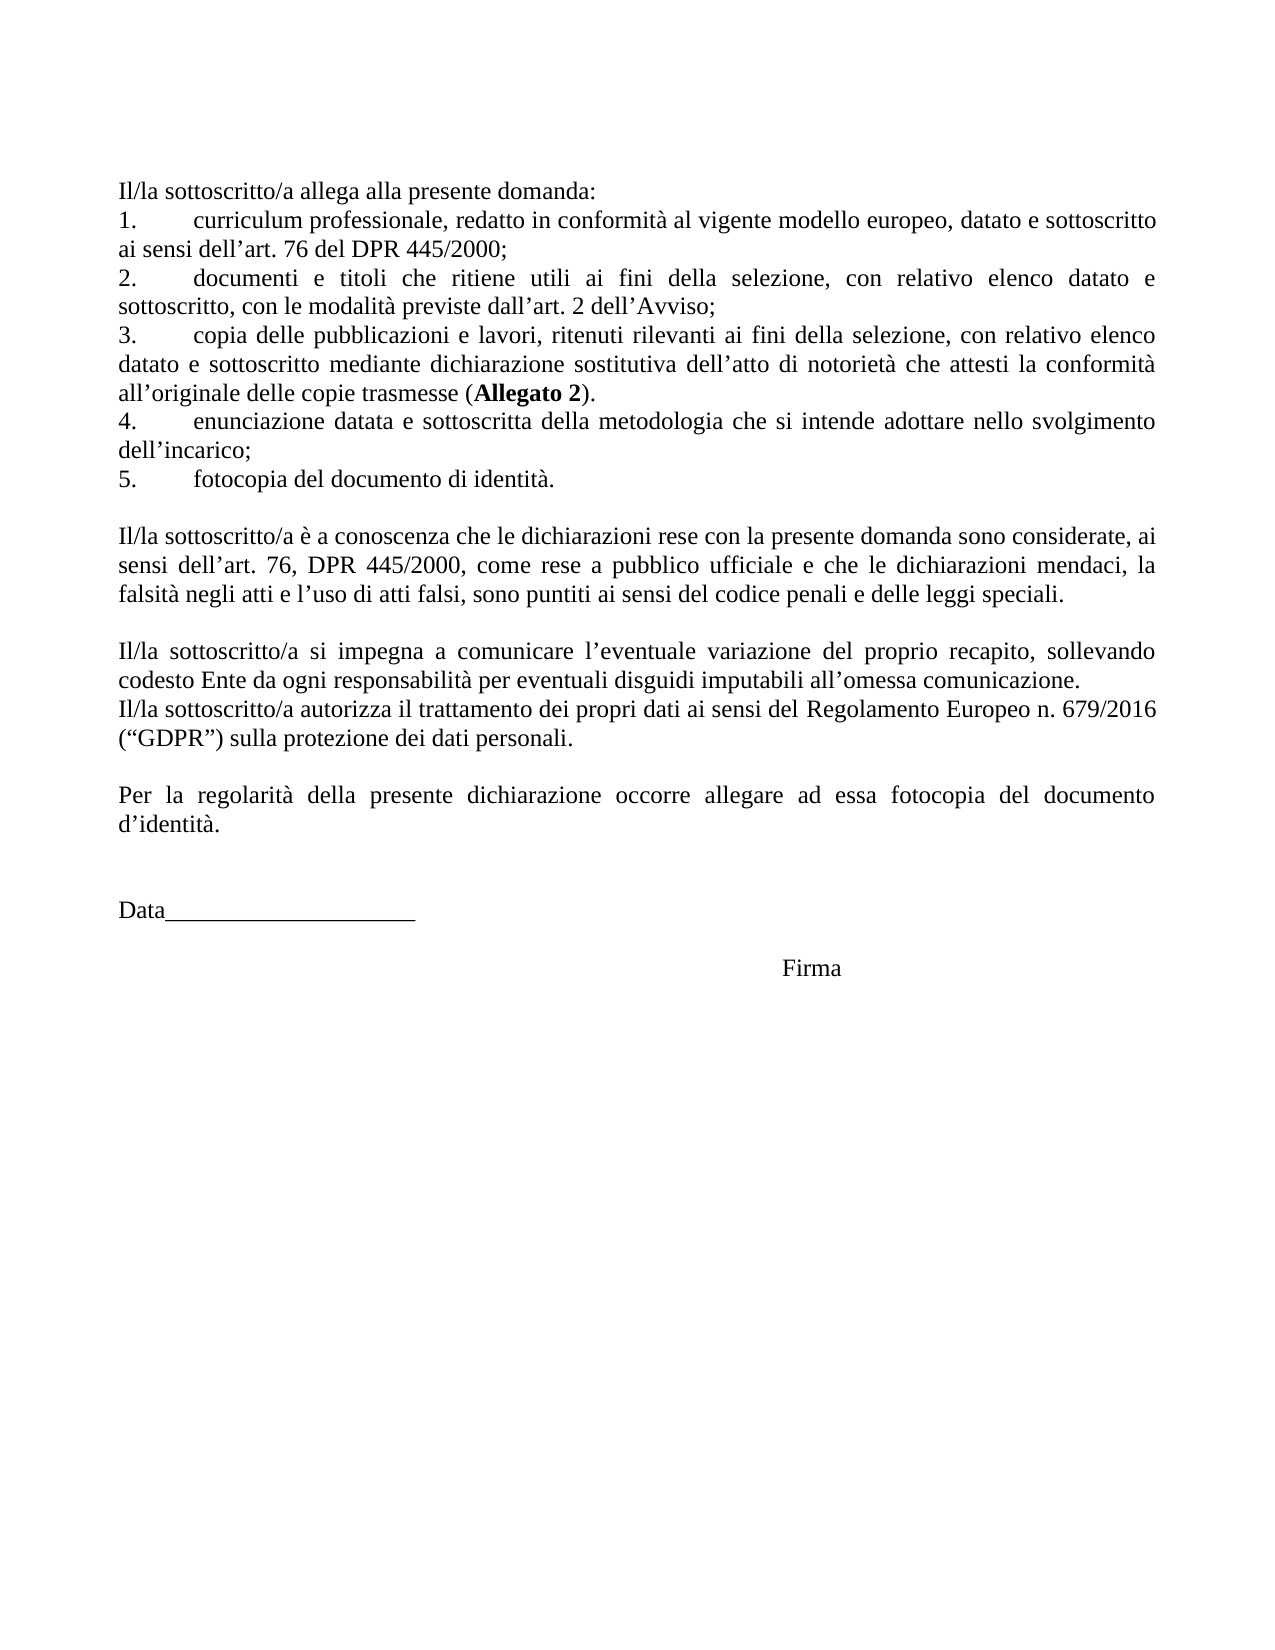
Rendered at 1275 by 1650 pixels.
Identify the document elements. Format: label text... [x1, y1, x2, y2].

list fotocopia del documento di identità. [118, 464, 1157, 493]
list copia delle pubblicazioni e lavori, ritenuti rilevanti ai fini della selezione, con relativo elenco datato e sottoscritto mediante dichiarazione sostitutiva dell’atto di notorietà che attesti la conformità all’originale delle copie trasmesse (Allegato 2). [118, 320, 1157, 406]
text Data____________________ [118, 895, 1157, 924]
list documenti e titoli che ritiene utili ai fini della selezione, con relativo elenco datato e sottoscritto, con le modalità previste dall’art. 2 dell’Avviso; [118, 263, 1157, 320]
text Il/la sottoscritto/a allega alla presente domanda: [118, 176, 1157, 205]
text Il/la sottoscritto/a è a conoscenza che le dichiarazioni rese con la presente domanda sono considerate, ai sensi dell’art. 76, DPR 445/2000, come rese a pubblico ufficiale e che le dichiarazioni mendaci, la falsità negli atti e l’uso di atti falsi, sono puntiti ai sensi del codice penali e delle leggi speciali. [118, 521, 1157, 608]
text Il/la sottoscritto/a autorizza il trattamento dei propri dati ai sensi del Regolamento Europeo n. 679/2016 (“GDPR”) sulla protezione dei dati personali. [118, 694, 1157, 751]
list curriculum professionale, redatto in conformità al vigente modello europeo, datato e sottoscritto ai sensi dell’art. 76 del DPR 445/2000; [118, 205, 1157, 263]
text Firma [118, 953, 1157, 981]
text Il/la sottoscritto/a si impegna a comunicare l’eventuale variazione del proprio recapito, sollevando codesto Ente da ogni responsabilità per eventuali disguidi imputabili all’omessa comunicazione. [118, 636, 1157, 694]
text Per la regolarità della presente dichiarazione occorre allegare ad essa fotocopia del documento d’identità. [118, 780, 1157, 838]
list enunciazione datata e sottoscritta della metodologia che si intende adottare nello svolgimento dell’incarico; [118, 406, 1157, 464]
